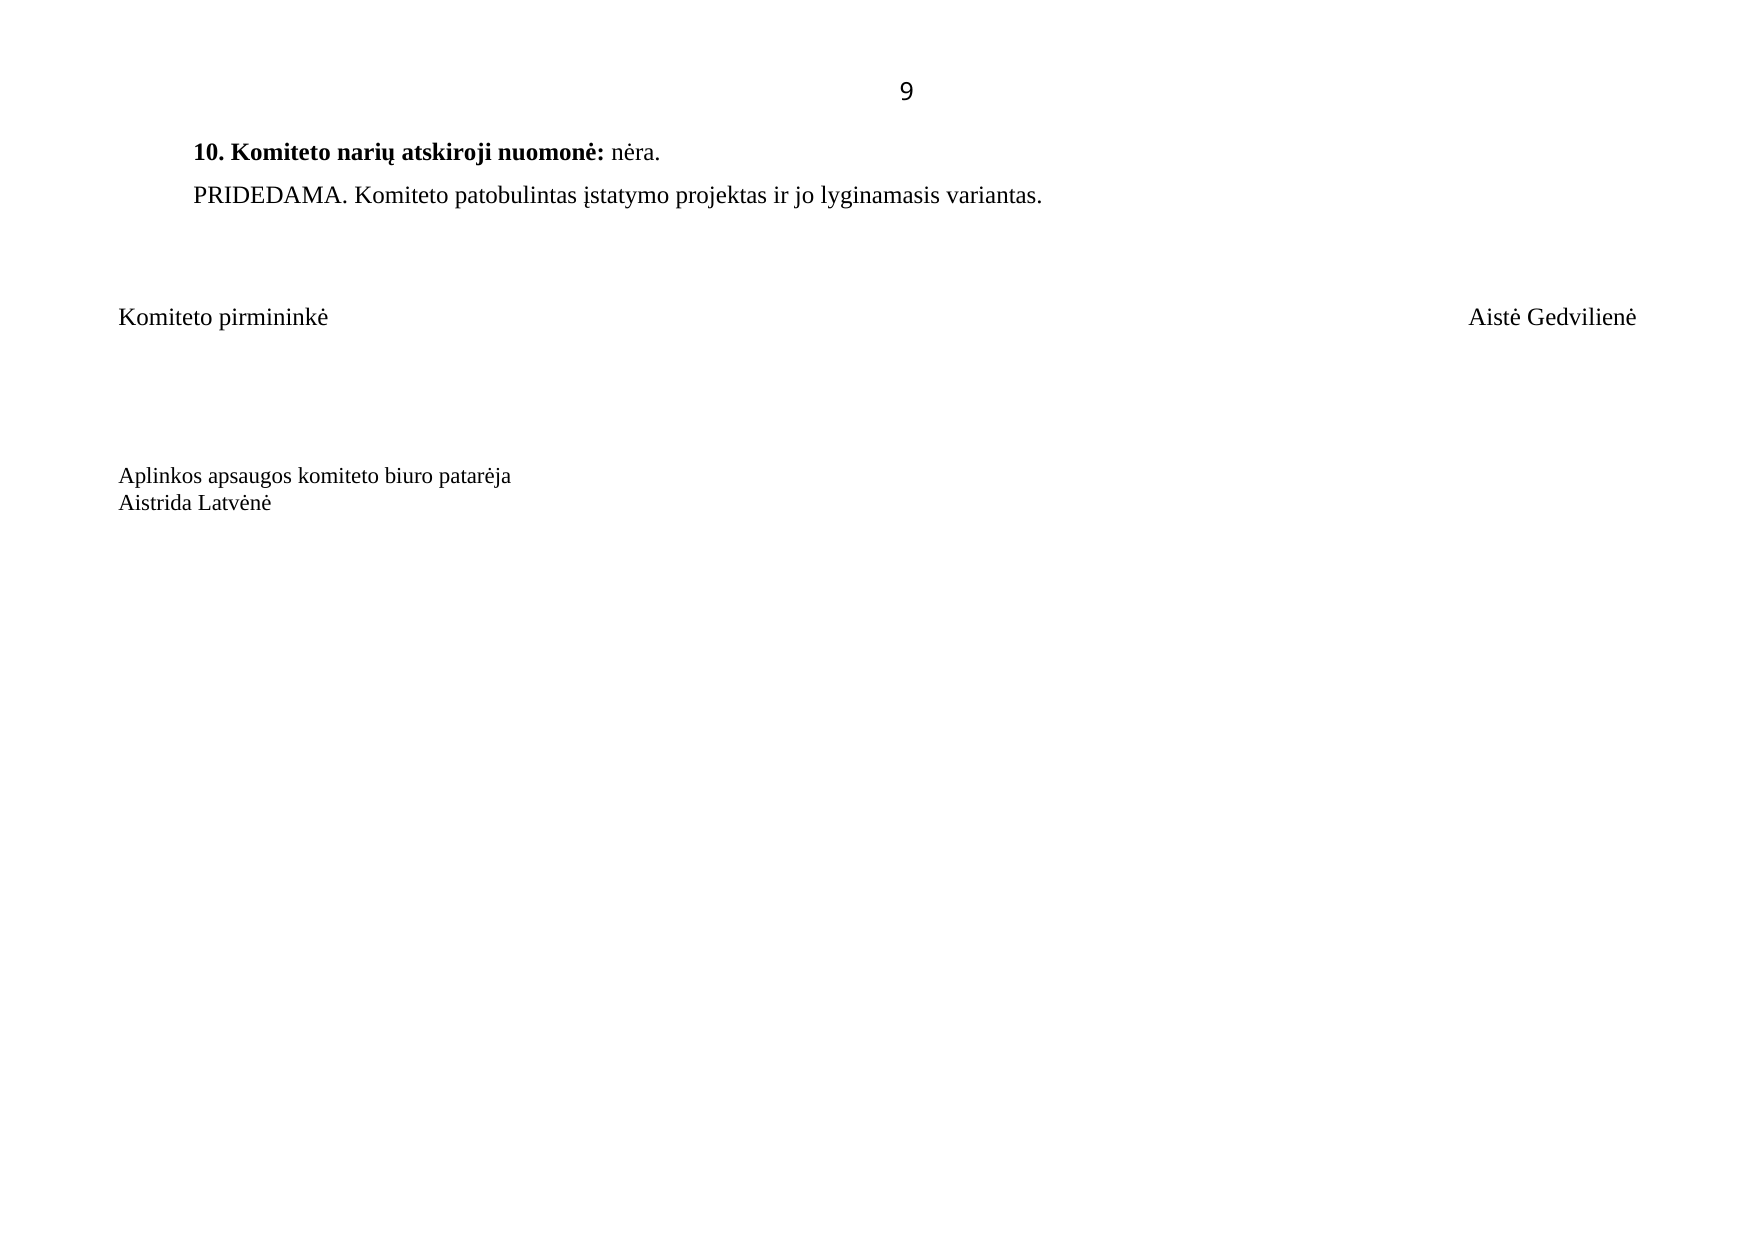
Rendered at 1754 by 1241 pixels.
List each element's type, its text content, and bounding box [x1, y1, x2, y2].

text Aplinkos apsaugos komiteto biuro patarėja [118, 462, 1695, 489]
text 10. Komiteto narių atskiroji nuomonė: nėra. [118, 137, 1695, 165]
text Aistrida Latvėnė [118, 489, 1695, 515]
text Komiteto pirmininkė (Parašas) Aistė Gedvilienė [118, 302, 1695, 331]
text PRIDEDAMA. Komiteto patobulintas įstatymo projektas ir jo lyginamasis variantas. [118, 180, 1695, 208]
